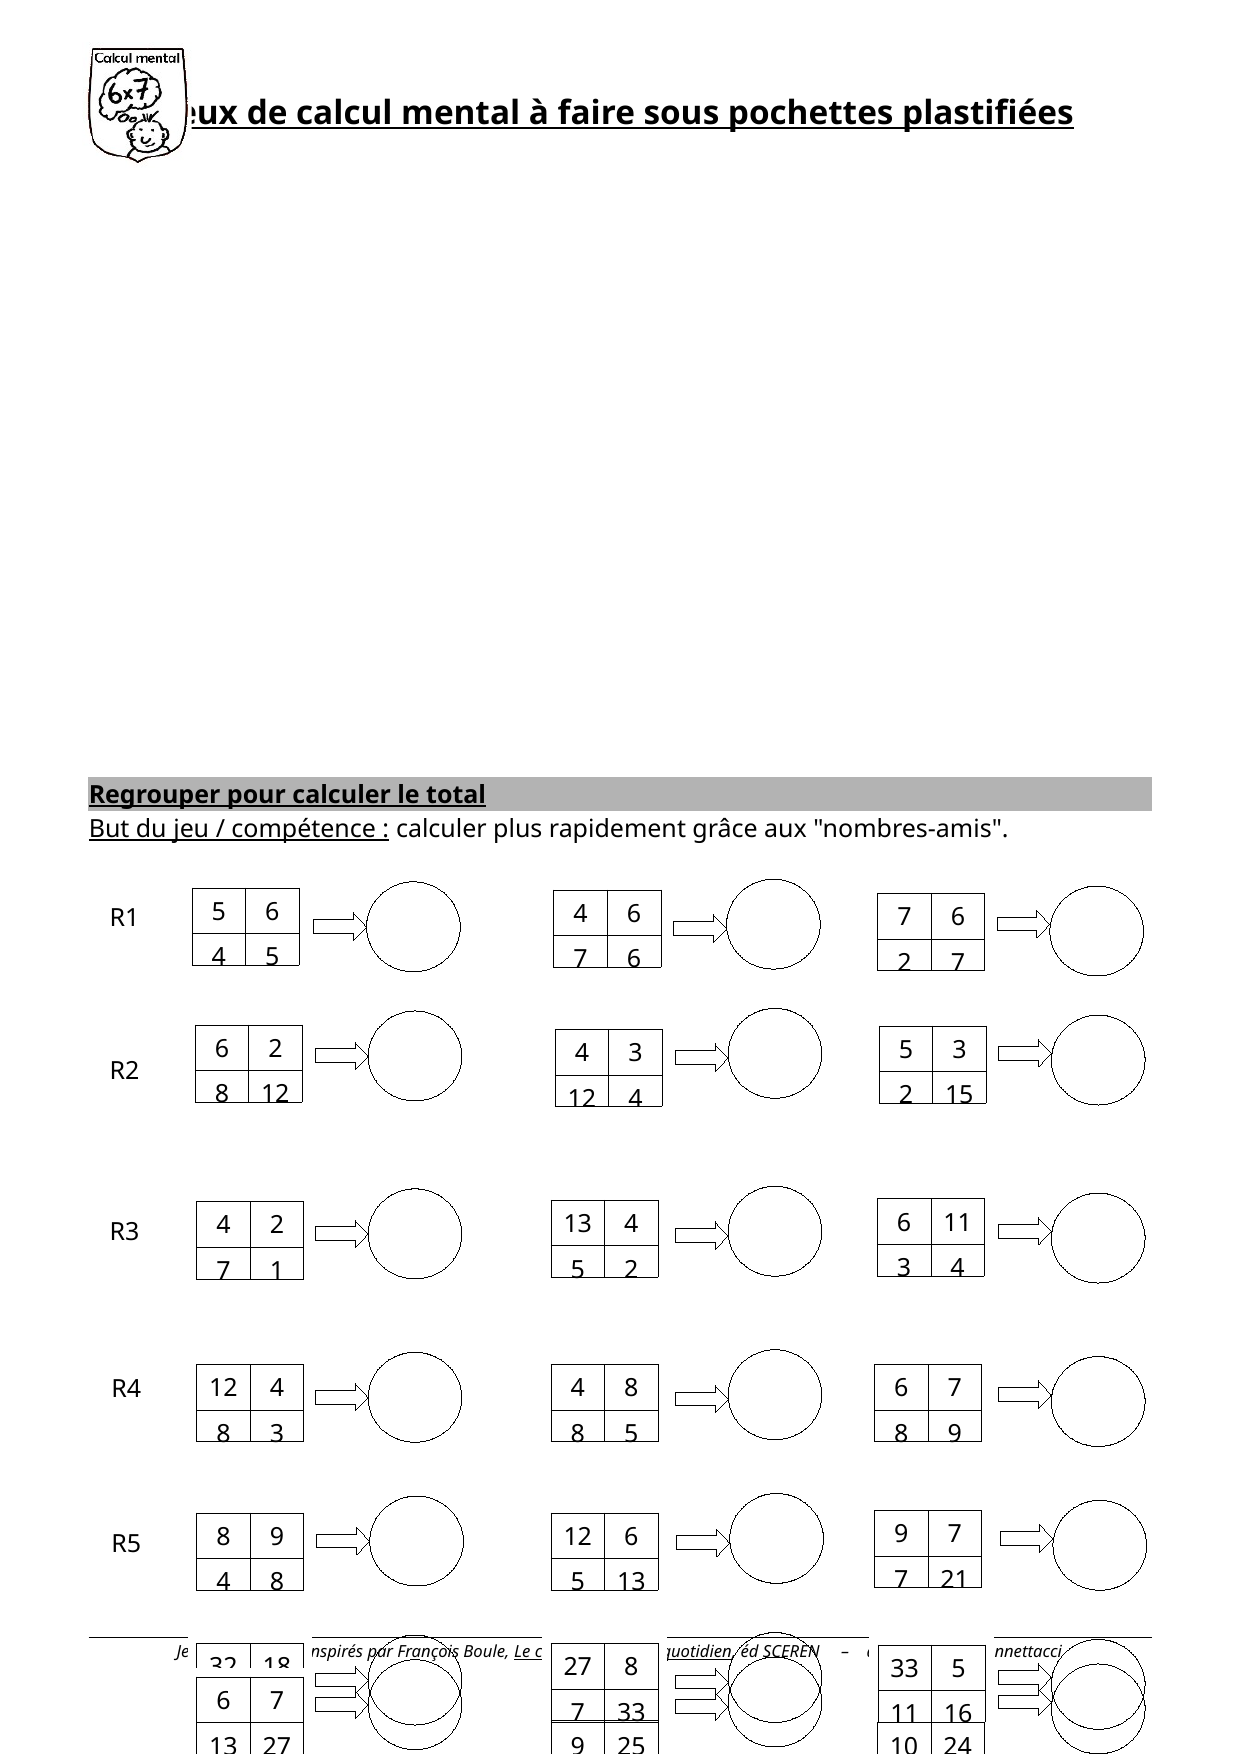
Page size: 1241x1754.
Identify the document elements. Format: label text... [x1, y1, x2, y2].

table_cell 8 [552, 1411, 604, 1441]
table_header 7 [929, 1365, 981, 1410]
table_cell 10 [906, 1739, 914, 1753]
table_cell 8 [197, 1411, 250, 1441]
table_header 12 [197, 1365, 250, 1410]
table_cell 27 [251, 1723, 303, 1754]
table_cell 13 [197, 1723, 250, 1754]
table_cell 7 [554, 936, 607, 967]
table_cell 2 [880, 1072, 932, 1103]
table_cell 24 [960, 1741, 966, 1749]
table_cell 5 [246, 934, 299, 965]
table_cell 9 [929, 1411, 981, 1441]
table_cell 1 [251, 1248, 303, 1279]
table_header 6 [875, 1365, 928, 1410]
table_header 5 [880, 1027, 932, 1071]
table_header 4 [605, 1201, 658, 1245]
table_header 9 [875, 1511, 928, 1556]
table_header 32 [197, 1644, 250, 1668]
table_header 7 [251, 1678, 303, 1722]
table_header 8 [605, 1365, 658, 1410]
table_cell 24 [932, 1723, 984, 1754]
table_header 13 [552, 1201, 604, 1245]
table_header 8 [197, 1514, 250, 1558]
table_cell 7 [197, 1248, 250, 1279]
table_cell 5 [552, 1559, 604, 1590]
table_cell 9 [552, 1723, 604, 1754]
table_cell 7 [932, 940, 984, 970]
table_header 5 [193, 889, 245, 933]
table_cell 15 [933, 1072, 986, 1103]
table_header 7 [929, 1511, 981, 1556]
table_cell 4 [197, 1559, 250, 1590]
text But du jeu / compétence : calculer plus rapidement grâce aux "nombres-amis". [88, 811, 1152, 845]
table_cell 21 [929, 1557, 981, 1587]
table_header 3 [933, 1027, 986, 1071]
table_cell 33 [605, 1690, 658, 1720]
table_cell 4 [609, 1076, 662, 1106]
table_header 33 [879, 1646, 931, 1690]
table_cell 10 [878, 1723, 931, 1754]
table_cell 4 [932, 1245, 984, 1276]
picture [82, 42, 192, 168]
table_header 6 [932, 894, 984, 938]
table_header 9 [251, 1514, 303, 1558]
table_header 6 [197, 1678, 250, 1722]
table_cell 25 [605, 1723, 658, 1754]
table_header 4 [552, 1365, 604, 1410]
table_header 8 [605, 1644, 658, 1689]
table_cell 4 [193, 934, 245, 965]
table_cell 5 [605, 1411, 658, 1441]
table_cell 6 [608, 936, 661, 967]
table_cell 8 [196, 1071, 248, 1102]
table_header 2 [251, 1202, 303, 1247]
text Regrouper pour calculer le total [88, 777, 1152, 811]
table_header 6 [196, 1026, 248, 1070]
table_header 6 [608, 891, 661, 935]
table_header 7 [878, 894, 931, 938]
table_cell 16 [932, 1691, 985, 1722]
table_header 3 [609, 1030, 662, 1074]
table_header 27 [552, 1644, 604, 1689]
table_cell 3 [251, 1411, 303, 1441]
table_header 4 [251, 1365, 303, 1410]
table_header 18 [251, 1644, 303, 1668]
table_header 6 [605, 1514, 658, 1558]
table_cell 13 [605, 1559, 658, 1590]
table_header 12 [552, 1514, 604, 1558]
table_cell 11 [879, 1691, 931, 1722]
table_header 4 [556, 1030, 608, 1074]
table_header 6 [246, 889, 299, 933]
table_header 2 [249, 1026, 302, 1070]
table_cell 2 [878, 940, 931, 970]
table_cell 8 [251, 1559, 303, 1590]
table_cell 7 [552, 1690, 604, 1720]
table_header 4 [197, 1202, 250, 1247]
table_cell 12 [556, 1076, 608, 1106]
table_cell 7 [875, 1557, 928, 1587]
table_header 4 [554, 891, 607, 935]
table_header 5 [932, 1646, 985, 1690]
table_cell 12 [249, 1071, 302, 1102]
table_cell 2 [605, 1246, 658, 1277]
table_header 6 [878, 1199, 931, 1244]
table_cell 5 [552, 1246, 604, 1277]
table_header 11 [932, 1199, 984, 1244]
table_cell 8 [875, 1411, 928, 1441]
table_cell 3 [878, 1245, 931, 1276]
